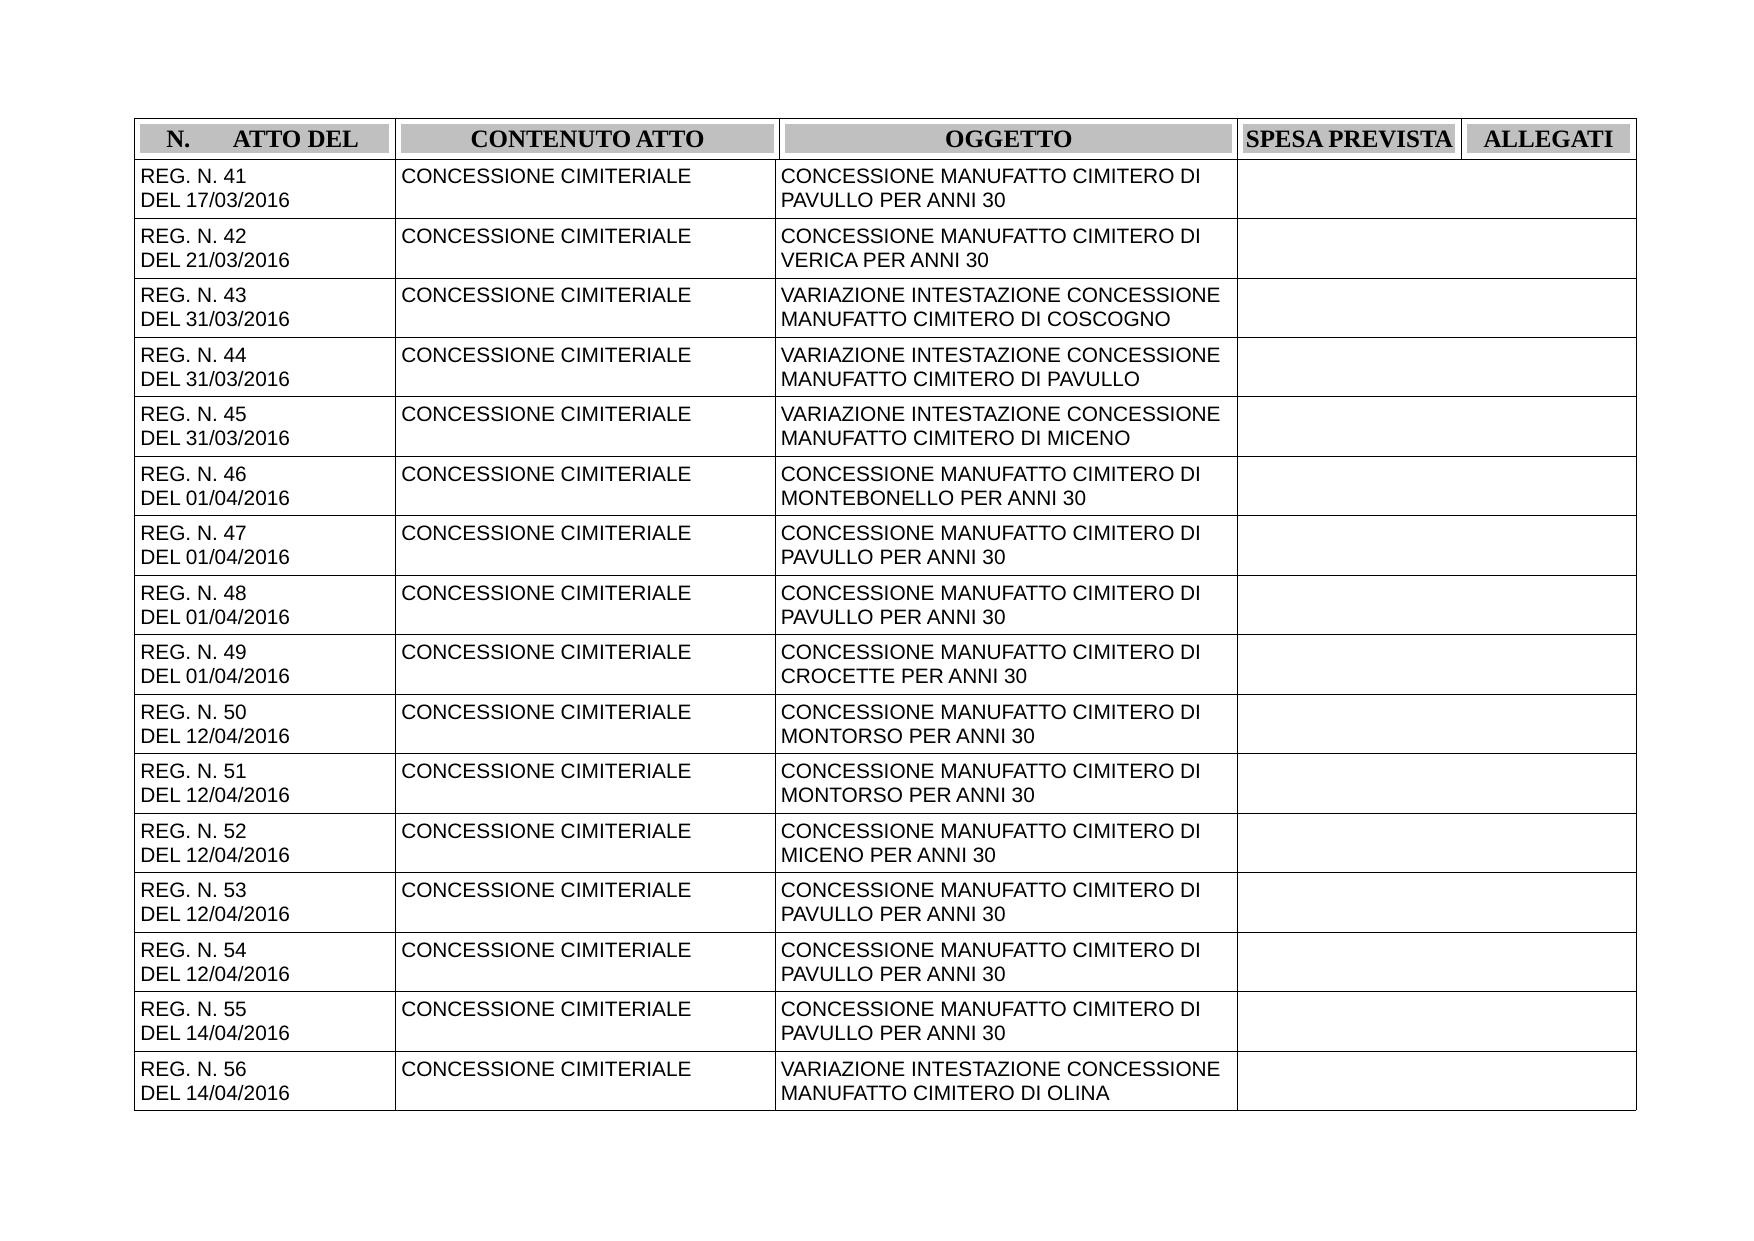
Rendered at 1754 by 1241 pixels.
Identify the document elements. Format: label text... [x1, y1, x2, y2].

table_cell REG. N. 50 DEL 12/04/2016 [135, 695, 395, 753]
table_cell CONCESSIONE CIMITERIALE [396, 695, 775, 753]
table_cell REG. N. 47 DEL 01/04/2016 [135, 516, 395, 575]
table_cell CONCESSIONE CIMITERIALE [396, 219, 775, 277]
table_cell REG. N. 51 DEL 12/04/2016 [135, 754, 395, 813]
table_cell [1238, 695, 1636, 753]
table_cell CONCESSIONE CIMITERIALE [396, 457, 775, 515]
table_cell [1238, 338, 1636, 396]
table_cell [1238, 992, 1636, 1051]
table_cell [1238, 814, 1636, 872]
table_cell CONCESSIONE CIMITERIALE [396, 754, 775, 813]
table_cell CONCESSIONE CIMITERIALE [396, 933, 775, 991]
table_header ALLEGATI [1462, 119, 1636, 158]
table_cell VARIAZIONE INTESTAZIONE CONCESSIONE MANUFATTO CIMITERO DI COSCOGNO [776, 279, 1237, 337]
table_cell CONCESSIONE MANUFATTO CIMITERO DI MICENO PER ANNI 30 [776, 814, 1237, 872]
table_cell CONCESSIONE CIMITERIALE [396, 160, 775, 218]
table_cell [1238, 754, 1636, 813]
table_cell CONCESSIONE CIMITERIALE [396, 279, 775, 337]
table_cell [1238, 873, 1636, 932]
table_header CONTENUTO ATTO [396, 119, 779, 158]
table_cell REG. N. 56 DEL 14/04/2016 [135, 1052, 395, 1110]
table_cell CONCESSIONE MANUFATTO CIMITERO DI VERICA PER ANNI 30 [776, 219, 1237, 277]
table_cell CONCESSIONE CIMITERIALE [396, 516, 775, 575]
table_cell REG. N. 48 DEL 01/04/2016 [135, 576, 395, 634]
table_cell CONCESSIONE MANUFATTO CIMITERO DI PAVULLO PER ANNI 30 [776, 516, 1237, 575]
table_cell CONCESSIONE MANUFATTO CIMITERO DI PAVULLO PER ANNI 30 [776, 160, 1237, 218]
table_cell [1238, 160, 1636, 218]
table_cell REG. N. 46 DEL 01/04/2016 [135, 457, 395, 515]
table_cell REG. N. 44 DEL 31/03/2016 [135, 338, 395, 396]
table_cell [1238, 279, 1636, 337]
table_cell REG. N. 42 DEL 21/03/2016 [135, 219, 395, 277]
table_cell CONCESSIONE CIMITERIALE [396, 873, 775, 932]
table_cell [1238, 457, 1636, 515]
table_cell REG. N. 41 DEL 17/03/2016 [135, 160, 395, 218]
table_cell CONCESSIONE MANUFATTO CIMITERO DI PAVULLO PER ANNI 30 [776, 933, 1237, 991]
table_cell VARIAZIONE INTESTAZIONE CONCESSIONE MANUFATTO CIMITERO DI PAVULLO [776, 338, 1237, 396]
table_cell CONCESSIONE CIMITERIALE [396, 1052, 775, 1110]
table_cell CONCESSIONE CIMITERIALE [396, 576, 775, 634]
table_header OGGETTO [780, 119, 1237, 158]
table_cell CONCESSIONE CIMITERIALE [396, 338, 775, 396]
table_cell [1238, 576, 1636, 634]
table_cell CONCESSIONE MANUFATTO CIMITERO DI MONTORSO PER ANNI 30 [776, 754, 1237, 813]
table_cell [1238, 635, 1636, 694]
table_cell REG. N. 55 DEL 14/04/2016 [135, 992, 395, 1051]
table_cell REG. N. 49 DEL 01/04/2016 [135, 635, 395, 694]
table_cell CONCESSIONE MANUFATTO CIMITERO DI MONTEBONELLO PER ANNI 30 [776, 457, 1237, 515]
table_cell VARIAZIONE INTESTAZIONE CONCESSIONE MANUFATTO CIMITERO DI MICENO [776, 397, 1237, 456]
table_cell [1238, 219, 1636, 277]
table_cell CONCESSIONE CIMITERIALE [396, 992, 775, 1051]
table_cell REG. N. 52 DEL 12/04/2016 [135, 814, 395, 872]
table_cell CONCESSIONE CIMITERIALE [396, 814, 775, 872]
table_cell CONCESSIONE CIMITERIALE [396, 635, 775, 694]
table_cell [1238, 516, 1636, 575]
table_cell REG. N. 45 DEL 31/03/2016 [135, 397, 395, 456]
table_cell [1238, 1052, 1636, 1110]
table_cell REG. N. 54 DEL 12/04/2016 [135, 933, 395, 991]
table_cell CONCESSIONE MANUFATTO CIMITERO DI CROCETTE PER ANNI 30 [776, 635, 1237, 694]
table_header SPESA PREVISTA [1238, 119, 1461, 158]
table_cell REG. N. 43 DEL 31/03/2016 [135, 279, 395, 337]
table_cell CONCESSIONE MANUFATTO CIMITERO DI PAVULLO PER ANNI 30 [776, 873, 1237, 932]
table_cell REG. N. 53 DEL 12/04/2016 [135, 873, 395, 932]
table_cell [1238, 933, 1636, 991]
table_cell CONCESSIONE CIMITERIALE [396, 397, 775, 456]
table_header N. ATTO DEL [135, 119, 395, 158]
table_cell CONCESSIONE MANUFATTO CIMITERO DI MONTORSO PER ANNI 30 [776, 695, 1237, 753]
table_cell VARIAZIONE INTESTAZIONE CONCESSIONE MANUFATTO CIMITERO DI OLINA [776, 1052, 1237, 1110]
table_cell CONCESSIONE MANUFATTO CIMITERO DI PAVULLO PER ANNI 30 [776, 576, 1237, 634]
table_cell [1238, 397, 1636, 456]
table_cell CONCESSIONE MANUFATTO CIMITERO DI PAVULLO PER ANNI 30 [776, 992, 1237, 1051]
